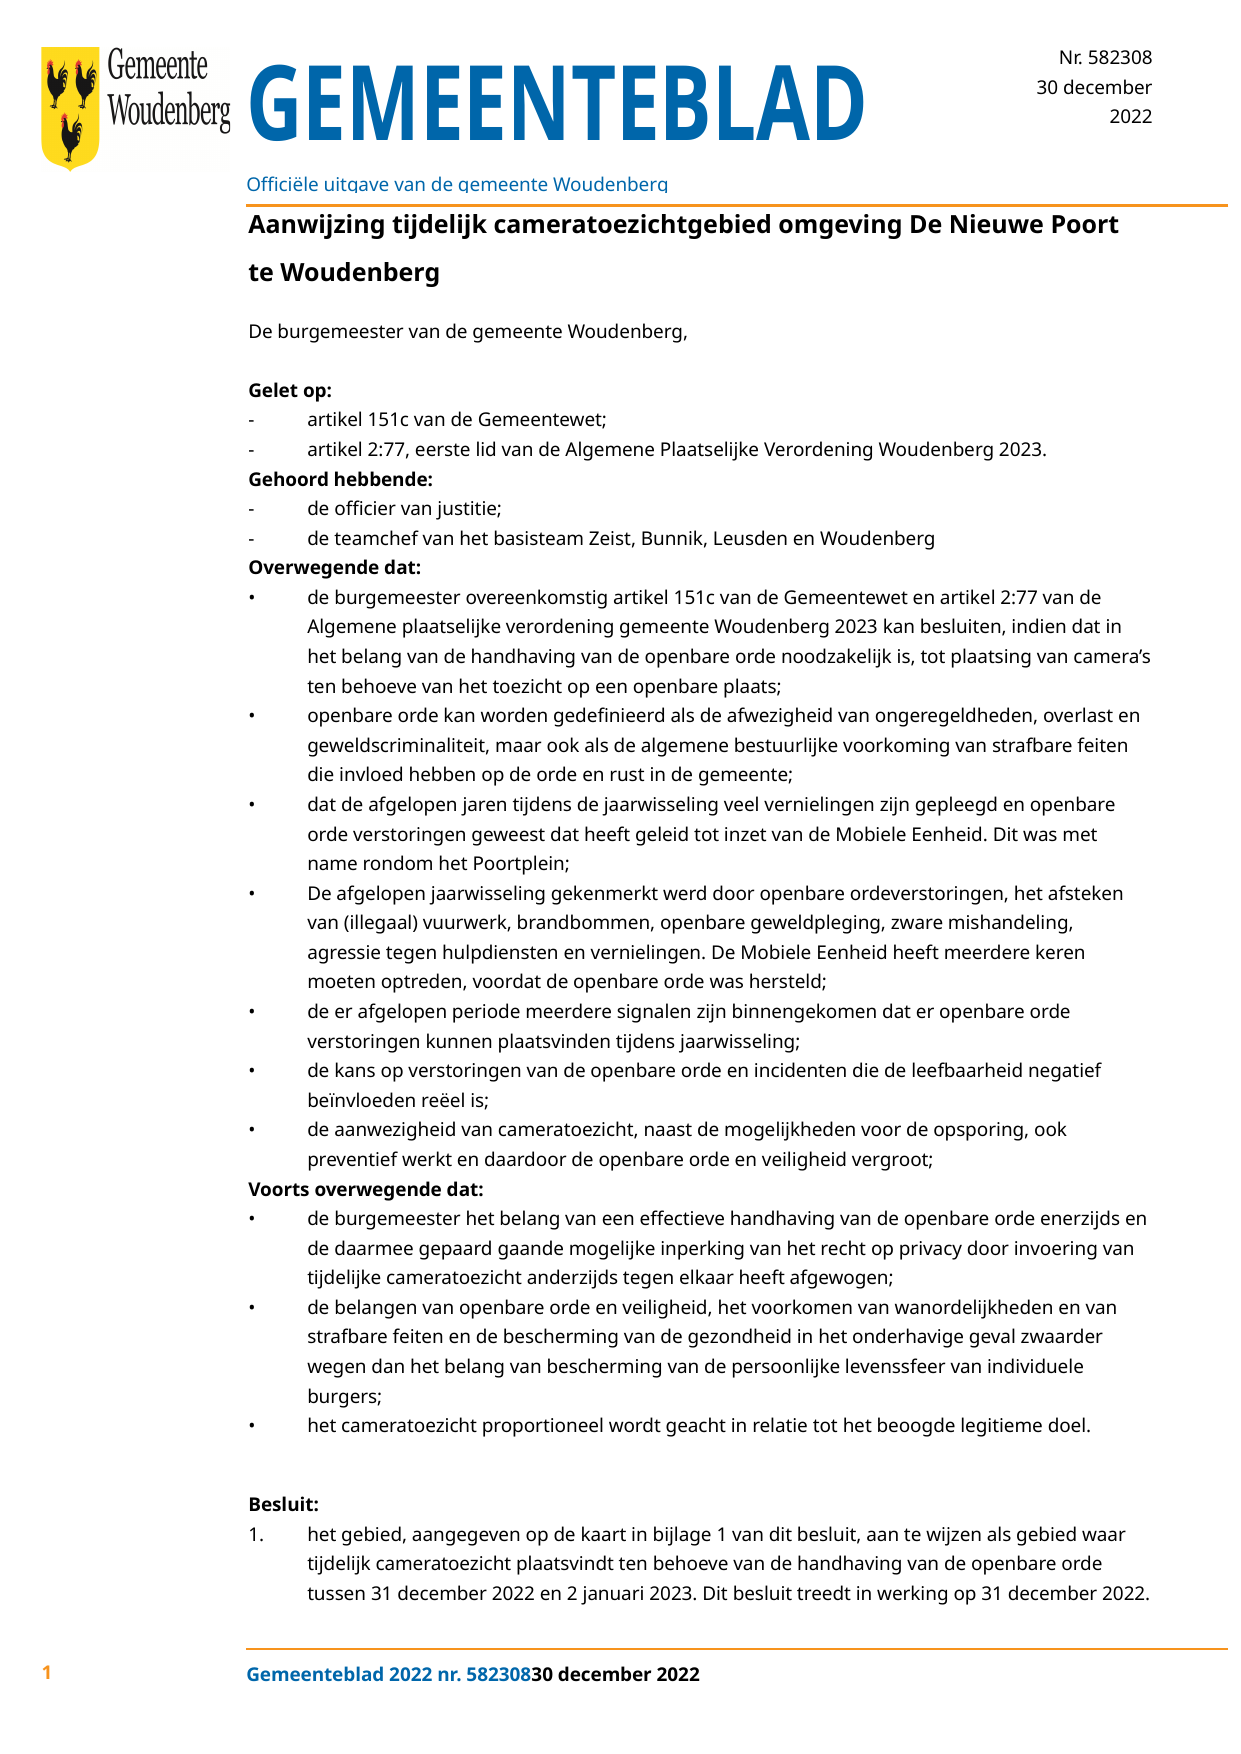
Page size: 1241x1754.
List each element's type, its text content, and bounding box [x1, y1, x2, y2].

list artikel 151c van de Gemeentewet; [248, 407, 1152, 432]
text Gehoord hebbende: [248, 466, 1152, 492]
text Voorts overwegende dat: [248, 1176, 1152, 1202]
list artikel 2:77, eerste lid van de Algemene Plaatselijke Verordening Woudenberg 2023. [248, 436, 1152, 462]
list de burgemeester overeenkomstig artikel 151c van de Gemeentewet en artikel 2:77 van de Algemene plaatselijke verordening gemeente Woudenberg 2023 kan besluiten, indien dat in het belang van de handhaving van de openbare orde noodzakelijk is, tot plaatsing van camera’s ten behoeve van het toezicht op een openbare plaats; [248, 584, 1152, 699]
list de belangen van openbare orde en veiligheid, het voorkomen van wanordelijkheden en van strafbare feiten en de bescherming van de gezondheid in het onderhavige geval zwaarder wegen dan het belang van bescherming van de persoonlijke levenssfeer van individuele burgers; [248, 1294, 1152, 1409]
list De afgelopen jaarwisseling gekenmerkt werd door openbare ordeverstoringen, het afsteken van (illegaal) vuurwerk, brandbommen, openbare geweldpleging, zware mishandeling, agressie tegen hulpdiensten en vernielingen. De Mobiele Eenheid heeft meerdere keren moeten optreden, voordat de openbare orde was hersteld; [248, 880, 1152, 994]
list de aanwezigheid van cameratoezicht, naast de mogelijkheden voor de opsporing, ook preventief werkt en daardoor de openbare orde en veiligheid vergroot; [248, 1117, 1152, 1172]
list het gebied, aangegeven op de kaart in bijlage 1 van dit besluit, aan te wijzen als gebied waar tijdelijk cameratoezicht plaatsvindt ten behoeve van de handhaving van de openbare orde tussen 31 december 2022 en 2 januari 2023. Dit besluit treedt in werking op 31 december 2022. [248, 1521, 1152, 1606]
list de officier van justitie; [248, 495, 1152, 521]
text Aanwijzing tijdelijk cameratoezichtgebied omgeving De Nieuwe Poort te Woudenberg [248, 207, 1152, 288]
list dat de afgelopen jaren tijdens de jaarwisseling veel vernielingen zijn gepleegd en openbare orde verstoringen geweest dat heeft geleid tot inzet van de Mobiele Eenheid. Dit was met name rondom het Poortplein; [248, 791, 1152, 876]
list openbare orde kan worden gedefinieerd als de afwezigheid van ongeregeldheden, overlast en geweldscriminaliteit, maar ook als de algemene bestuurlijke voorkoming van strafbare feiten die invloed hebben op de orde en rust in de gemeente; [248, 702, 1152, 787]
list het cameratoezicht proportioneel wordt geacht in relatie tot het beoogde legitieme doel. [248, 1412, 1152, 1438]
list de burgemeester het belang van een effectieve handhaving van de openbare orde enerzijds en de daarmee gepaard gaande mogelijke inperking van het recht op privacy door invoering van tijdelijke cameratoezicht anderzijds tegen elkaar heeft afgewogen; [248, 1205, 1152, 1290]
text Gelet op: [248, 377, 1152, 403]
picture [41, 47, 231, 172]
text Overwegende dat: [248, 554, 1152, 580]
text De burgemeester van de gemeente Woudenberg, [248, 318, 1152, 344]
list de er afgelopen periode meerdere signalen zijn binnengekomen dat er openbare orde verstoringen kunnen plaatsvinden tijdens jaarwisseling; [248, 998, 1152, 1054]
list de kans op verstoringen van de openbare orde en incidenten die de leefbaarheid negatief beïnvloeden reëel is; [248, 1057, 1152, 1113]
list de teamchef van het basisteam Zeist, Bunnik, Leusden en Woudenberg [248, 525, 1152, 551]
text Besluit: [248, 1491, 1152, 1517]
